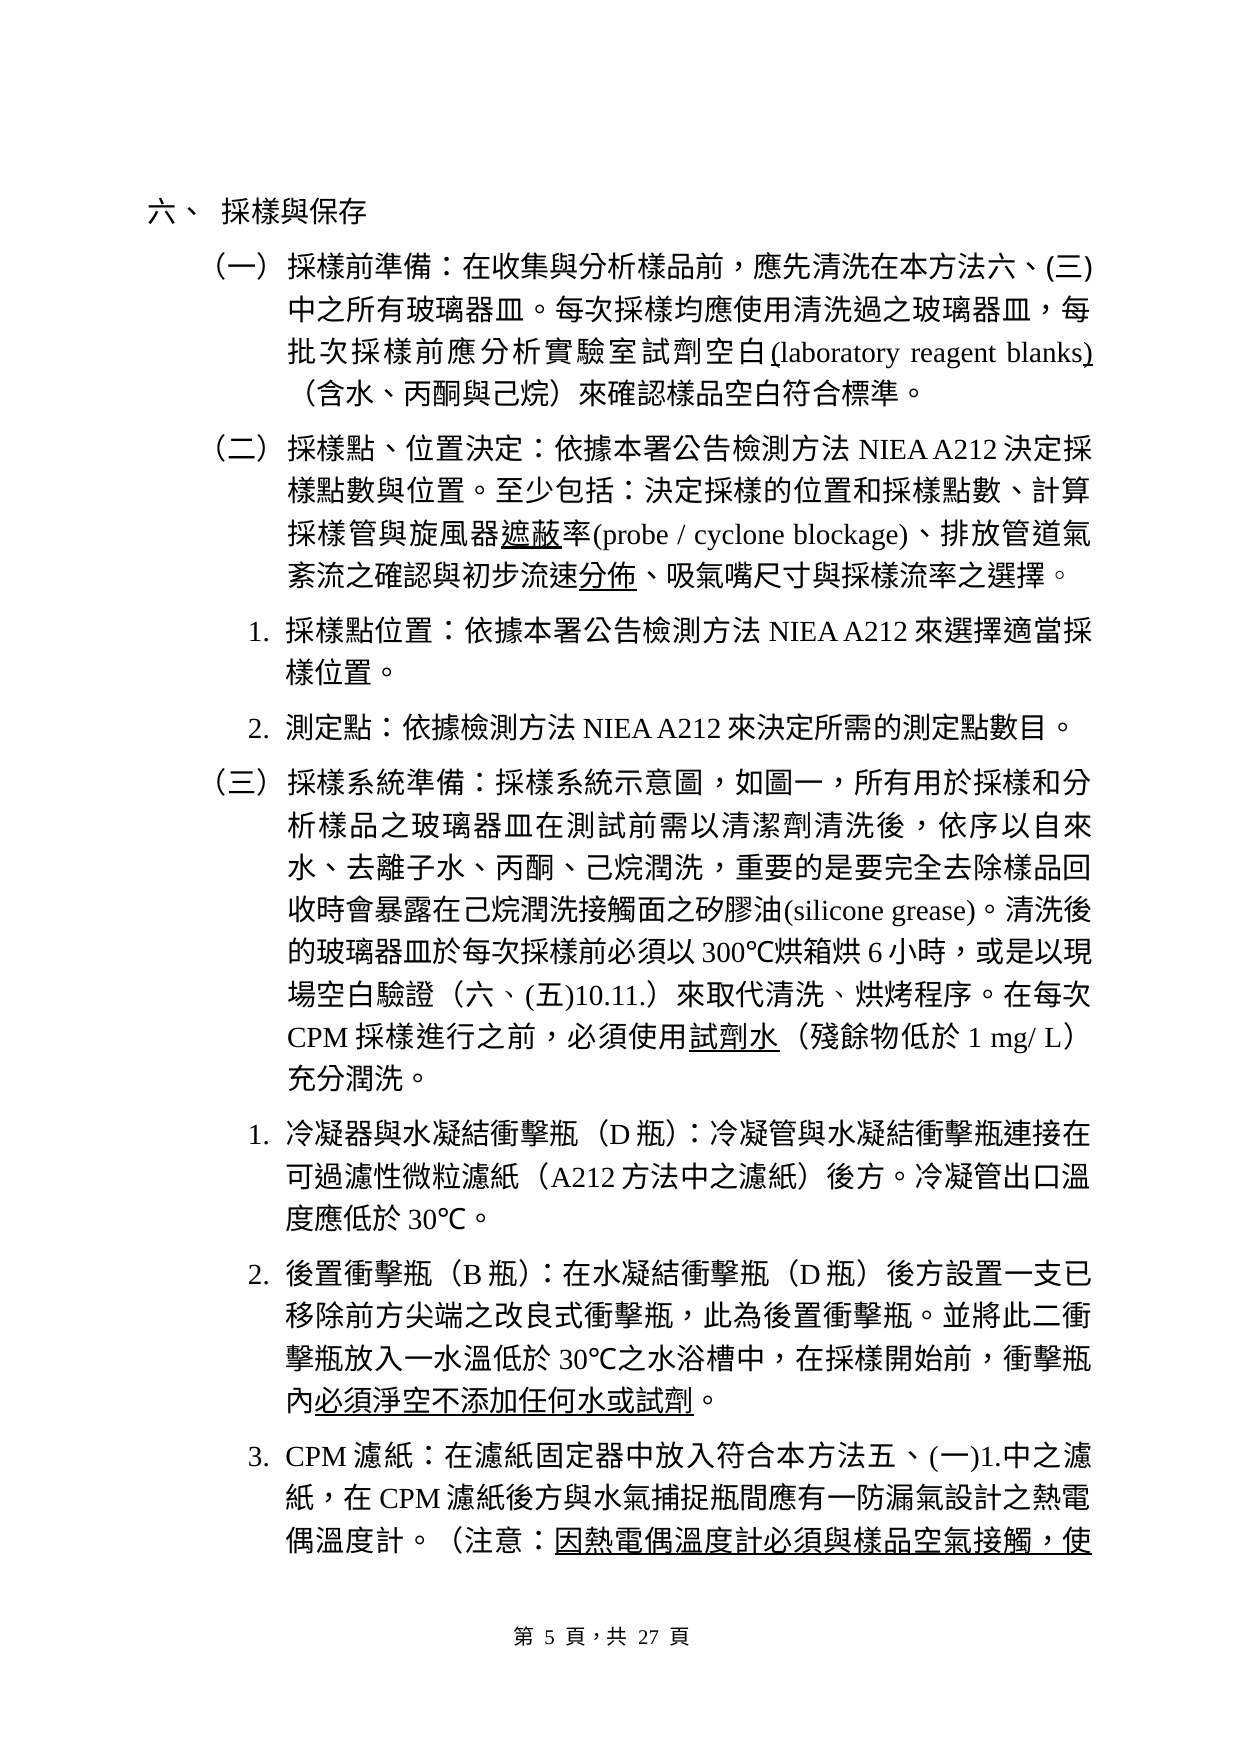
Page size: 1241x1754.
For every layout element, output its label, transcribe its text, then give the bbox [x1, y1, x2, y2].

list 採樣前準備：在收集與分析樣品前，應先清洗在本方法六、(三)中之所有玻璃器皿。每次採樣均應使用清洗過之玻璃器皿，每批次採樣前應分析實驗室試劑空白(laboratory reagent blanks)（含水、丙酮與己烷）來確認樣品空白符合標準。 [198, 244, 1092, 413]
list 採樣與保存 [148, 189, 1092, 231]
list 後置衝擊瓶（B瓶）：在水凝結衝擊瓶（D瓶）後方設置一支已移除前方尖端之改良式衝擊瓶，此為後置衝擊瓶。並將此二衝擊瓶放入一水溫低於30℃之水浴槽中，在採樣開始前，衝擊瓶內必須淨空不添加任何水或試劑。 [248, 1251, 1092, 1420]
list 測定點：依據檢測方法NIEA A212來決定所需的測定點數目。 [248, 705, 1092, 747]
list 冷凝器與水凝結衝擊瓶（D瓶）：冷凝管與水凝結衝擊瓶連接在可過濾性微粒濾紙（A212方法中之濾紙）後方。冷凝管出口溫度應低於30℃。 [248, 1111, 1092, 1238]
list 採樣系統準備：採樣系統示意圖，如圖一，所有用於採樣和分析樣品之玻璃器皿在測試前需以清潔劑清洗後，依序以自來水、去離子水、丙酮、己烷潤洗，重要的是要完全去除樣品回收時會暴露在己烷潤洗接觸面之矽膠油(silicone grease)。清洗後的玻璃器皿於每次採樣前必須以300℃烘箱烘6小時，或是以現場空白驗證（六、(五)10.11.）來取代清洗、烘烤程序。在每次CPM採樣進行之前，必須使用試劑水（殘餘物低於1 mg/ L）充分潤洗。 [198, 760, 1092, 1098]
list 採樣點位置：依據本署公告檢測方法NIEA A212來選擇適當採樣位置。 [248, 607, 1092, 692]
list 採樣點、位置決定：依據本署公告檢測方法NIEA A212決定採樣點數與位置。至少包括：決定採樣的位置和採樣點數、計算採樣管與旋風器遮蔽率(probe / cyclone blockage)、排放管道氣紊流之確認與初步流速分佈、吸氣嘴尺寸與採樣流率之選擇。 [198, 426, 1092, 595]
list CPM濾紙：在濾紙固定器中放入符合本方法五、(一)1.中之濾紙，在CPM濾紙後方與水氣捕捉瓶間應有一防漏氣設計之熱電偶溫度計。（注意：因熱電偶溫度計必須與樣品空氣接觸，使 [248, 1433, 1092, 1559]
